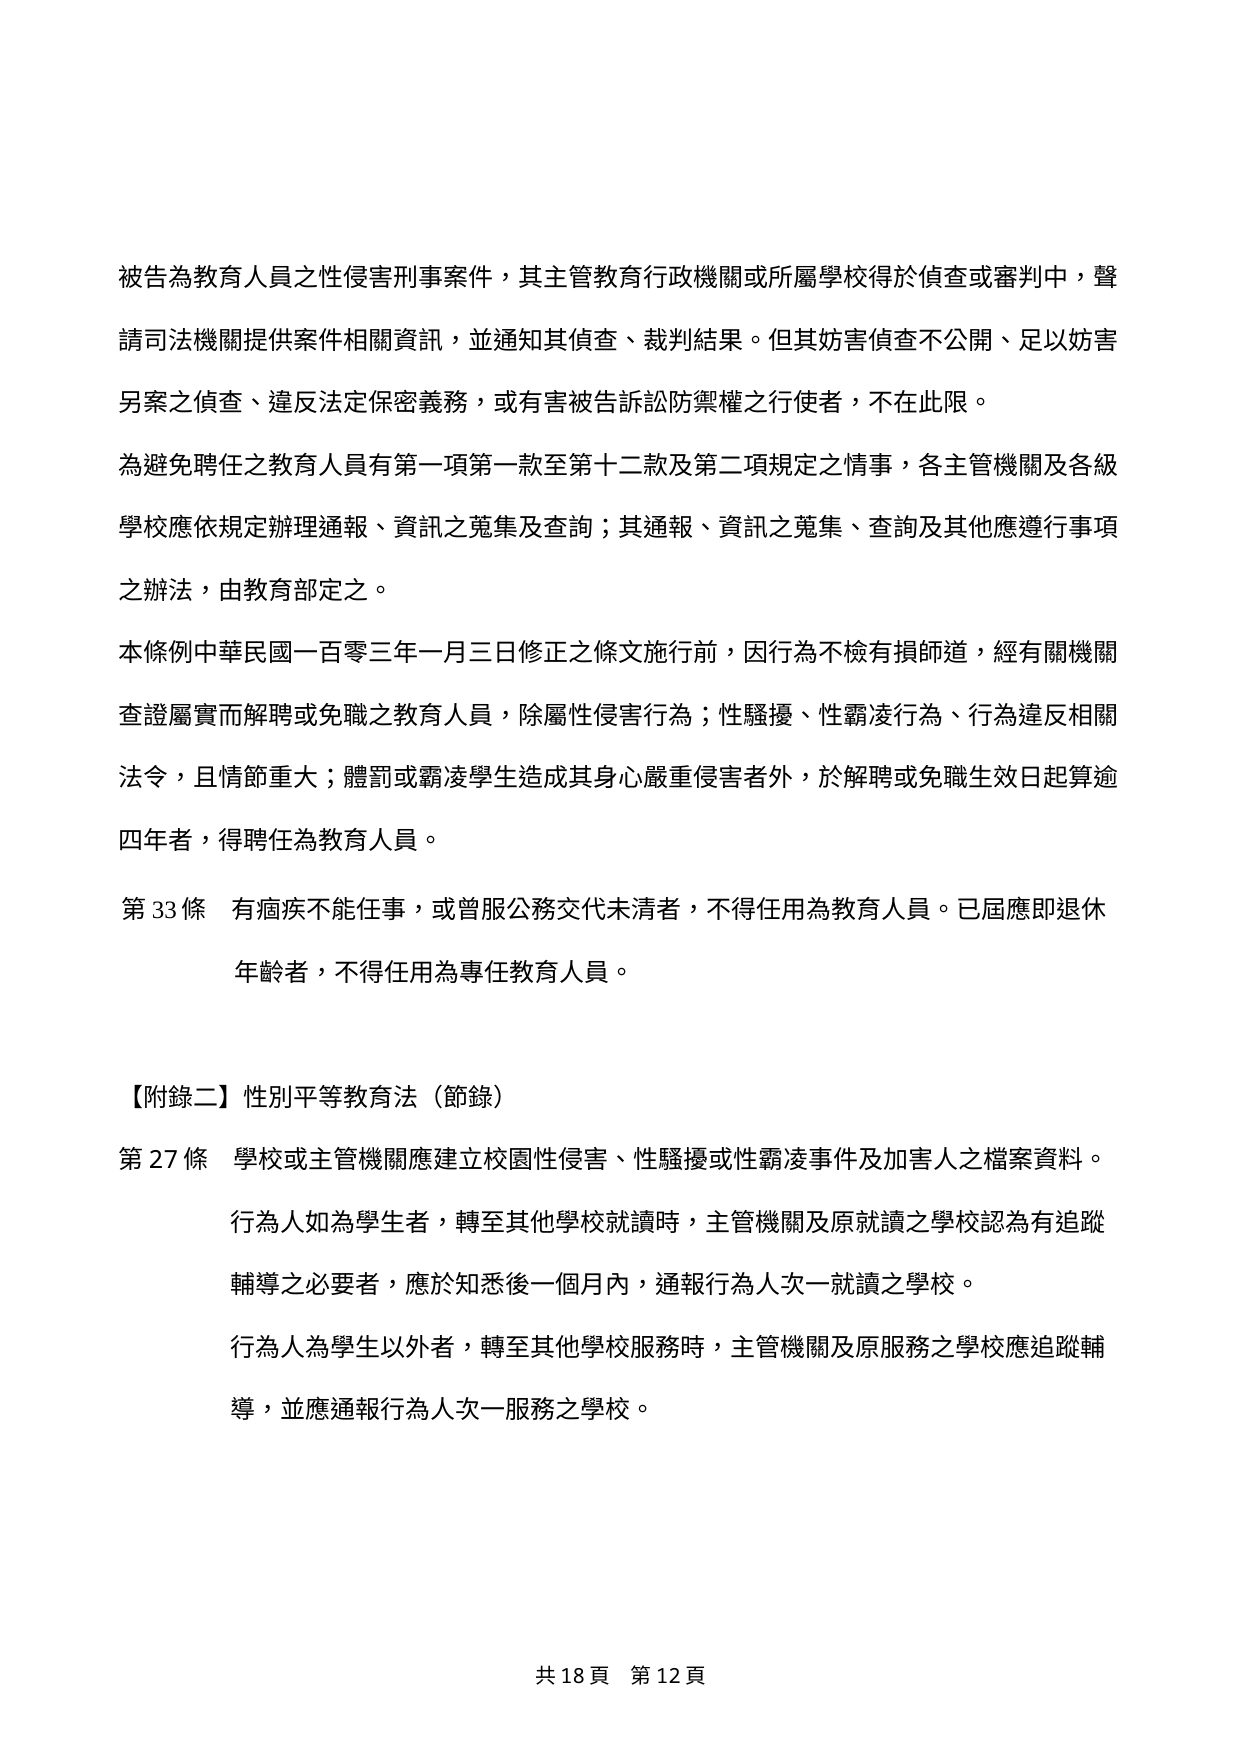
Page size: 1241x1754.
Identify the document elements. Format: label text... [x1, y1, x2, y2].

text 行為人如為學生者，轉至其他學校就讀時，主管機關及原就讀之學校認為有追蹤輔導之必要者，應於知悉後一個月內，通報行為人次一就讀之學校。 [231, 1179, 1122, 1304]
text 【附錄二】性別平等教育法（節錄） [118, 1054, 1122, 1116]
text 行為人為學生以外者，轉至其他學校服務時，主管機關及原服務之學校應追蹤輔導，並應通報行為人次一服務之學校。 [231, 1304, 1122, 1429]
text 為避免聘任之教育人員有第一項第一款至第十二款及第二項規定之情事，各主管機關及各級學校應依規定辦理通報、資訊之蒐集及查詢；其通報、資訊之蒐集、查詢及其他應遵行事項之辦法，由教育部定之。 [118, 422, 1122, 609]
text 被告為教育人員之性侵害刑事案件，其主管教育行政機關或所屬學校得於偵查或審判中，聲請司法機關提供案件相關資訊，並通知其偵查、裁判結果。但其妨害偵查不公開、足以妨害另案之偵查、違反法定保密義務，或有害被告訴訟防禦權之行使者，不在此限。 [118, 234, 1122, 422]
text 第33條 有痼疾不能任事，或曾服公務交代未清者，不得任用為教育人員。已屆應即退休年齡者，不得任用為專任教育人員。 [122, 866, 1122, 991]
text 第27條 學校或主管機關應建立校園性侵害、性騷擾或性霸凌事件及加害人之檔案資料。 [118, 1116, 1122, 1179]
text 本條例中華民國一百零三年一月三日修正之條文施行前，因行為不檢有損師道，經有關機關查證屬實而解聘或免職之教育人員，除屬性侵害行為；性騷擾、性霸凌行為、行為違反相關法令，且情節重大；體罰或霸凌學生造成其身心嚴重侵害者外，於解聘或免職生效日起算逾四年者，得聘任為教育人員。 [118, 609, 1122, 859]
